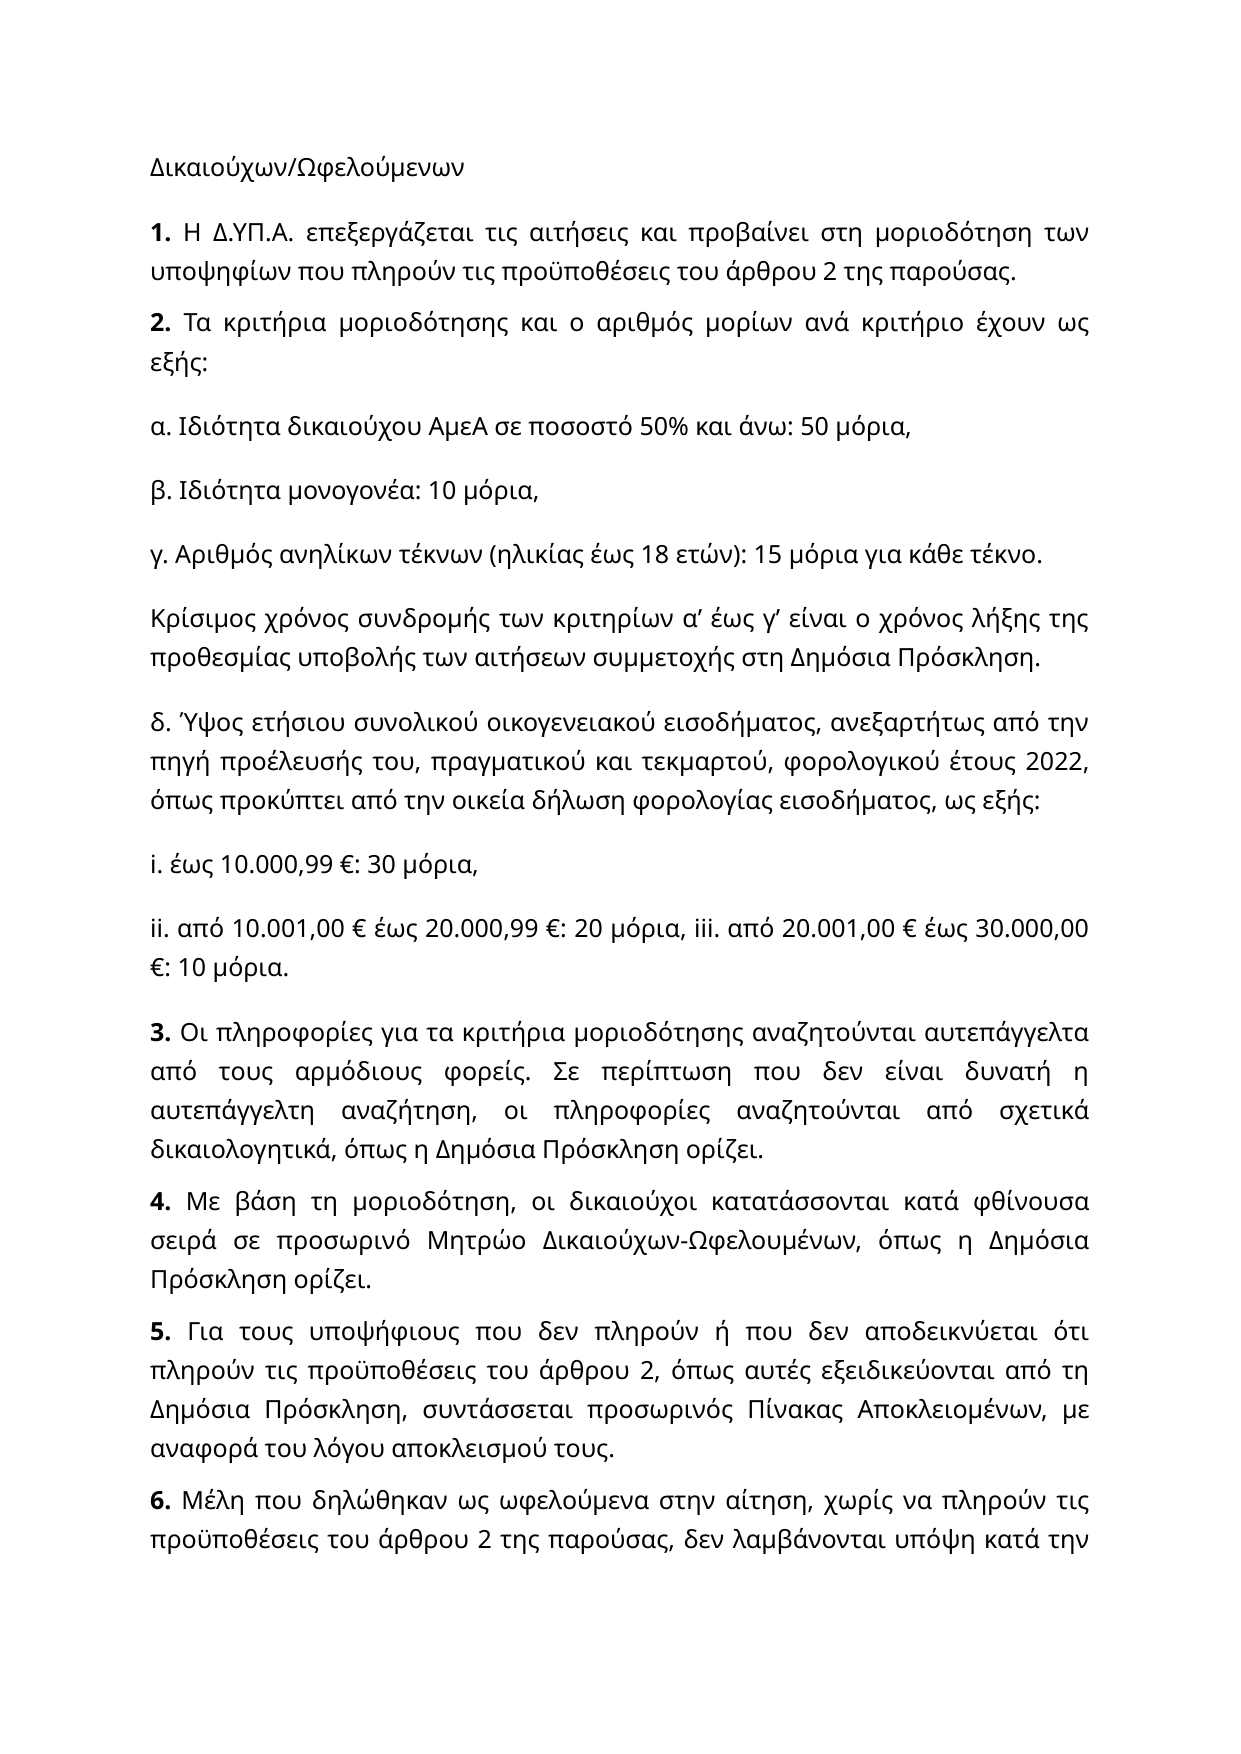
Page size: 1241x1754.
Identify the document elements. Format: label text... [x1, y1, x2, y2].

text 5. Για τους υποψήφιους που δεν πληρούν ή που δεν αποδεικνύεται ότι πληρούν τις προϋποθέσεις του άρθρου 2, όπως αυτές εξειδικεύονται από τη Δημόσια Πρόσκληση, συντάσσεται προσωρινός Πίνακας Αποκλειομένων, με αναφορά του λόγου αποκλεισμού τους. [150, 1313, 1090, 1465]
text Κρίσιμος χρόνος συνδρομής των κριτηρίων α’ έως γ’ είναι ο χρόνος λήξης της προθεσμίας υποβολής των αιτήσεων συμμετοχής στη Δημόσια Πρόσκληση. [150, 601, 1090, 674]
text δ. Ύψος ετήσιου συνολικού οικογενειακού εισοδήματος, ανεξαρτήτως από την πηγή προέλευσής του, πραγματικού και τεκμαρτού, φορολογικού έτους 2022, όπως προκύπτει από την οικεία δήλωση φορολογίας εισοδήματος, ως εξής: [150, 704, 1090, 817]
text 3. Οι πληροφορίες για τα κριτήρια μοριοδότησης αναζητούνται αυτεπάγγελτα από τους αρμόδιους φορείς. Σε περίπτωση που δεν είναι δυνατή η αυτεπάγγελτη αναζήτηση, οι πληροφορίες αναζητούνται από σχετικά δικαιολογητικά, όπως η Δημόσια Πρόσκληση ορίζει. [150, 1014, 1090, 1166]
text i. έως 10.000,99 €: 30 μόρια, [150, 847, 1090, 881]
text Δικαιούχων/Ωφελούμενων [150, 150, 1090, 184]
text 1. Η Δ.ΥΠ.Α. επεξεργάζεται τις αιτήσεις και προβαίνει στη μοριοδότηση των υποψηφίων που πληρούν τις προϋποθέσεις του άρθρου 2 της παρούσας. [150, 214, 1090, 287]
text 4. Με βάση τη μοριοδότηση, οι δικαιούχοι κατατάσσονται κατά φθίνουσα σειρά σε προσωρινό Μητρώο Δικαιούχων-Ωφελουμένων, όπως η Δημόσια Πρόσκληση ορίζει. [150, 1183, 1090, 1296]
text γ. Αριθμός ανηλίκων τέκνων (ηλικίας έως 18 ετών): 15 μόρια για κάθε τέκνο. [150, 537, 1090, 571]
text 2. Τα κριτήρια μοριοδότησης και ο αριθμός μορίων ανά κριτήριο έχουν ως εξής: [150, 305, 1090, 378]
text α. Ιδιότητα δικαιούχου ΑμεΑ σε ποσοστό 50% και άνω: 50 μόρια, [150, 408, 1090, 442]
text β. Ιδιότητα μονογονέα: 10 μόρια, [150, 472, 1090, 507]
text 6. Μέλη που δηλώθηκαν ως ωφελούμενα στην αίτηση, χωρίς να πληρούν τις προϋποθέσεις του άρθρου 2 της παρούσας, δεν λαμβάνονται υπόψη κατά την [150, 1482, 1090, 1556]
text ii. από 10.001,00 € έως 20.000,99 €: 20 μόρια, iii. από 20.001,00 € έως 30.000,00 €: 10 μόρια. [150, 911, 1090, 984]
